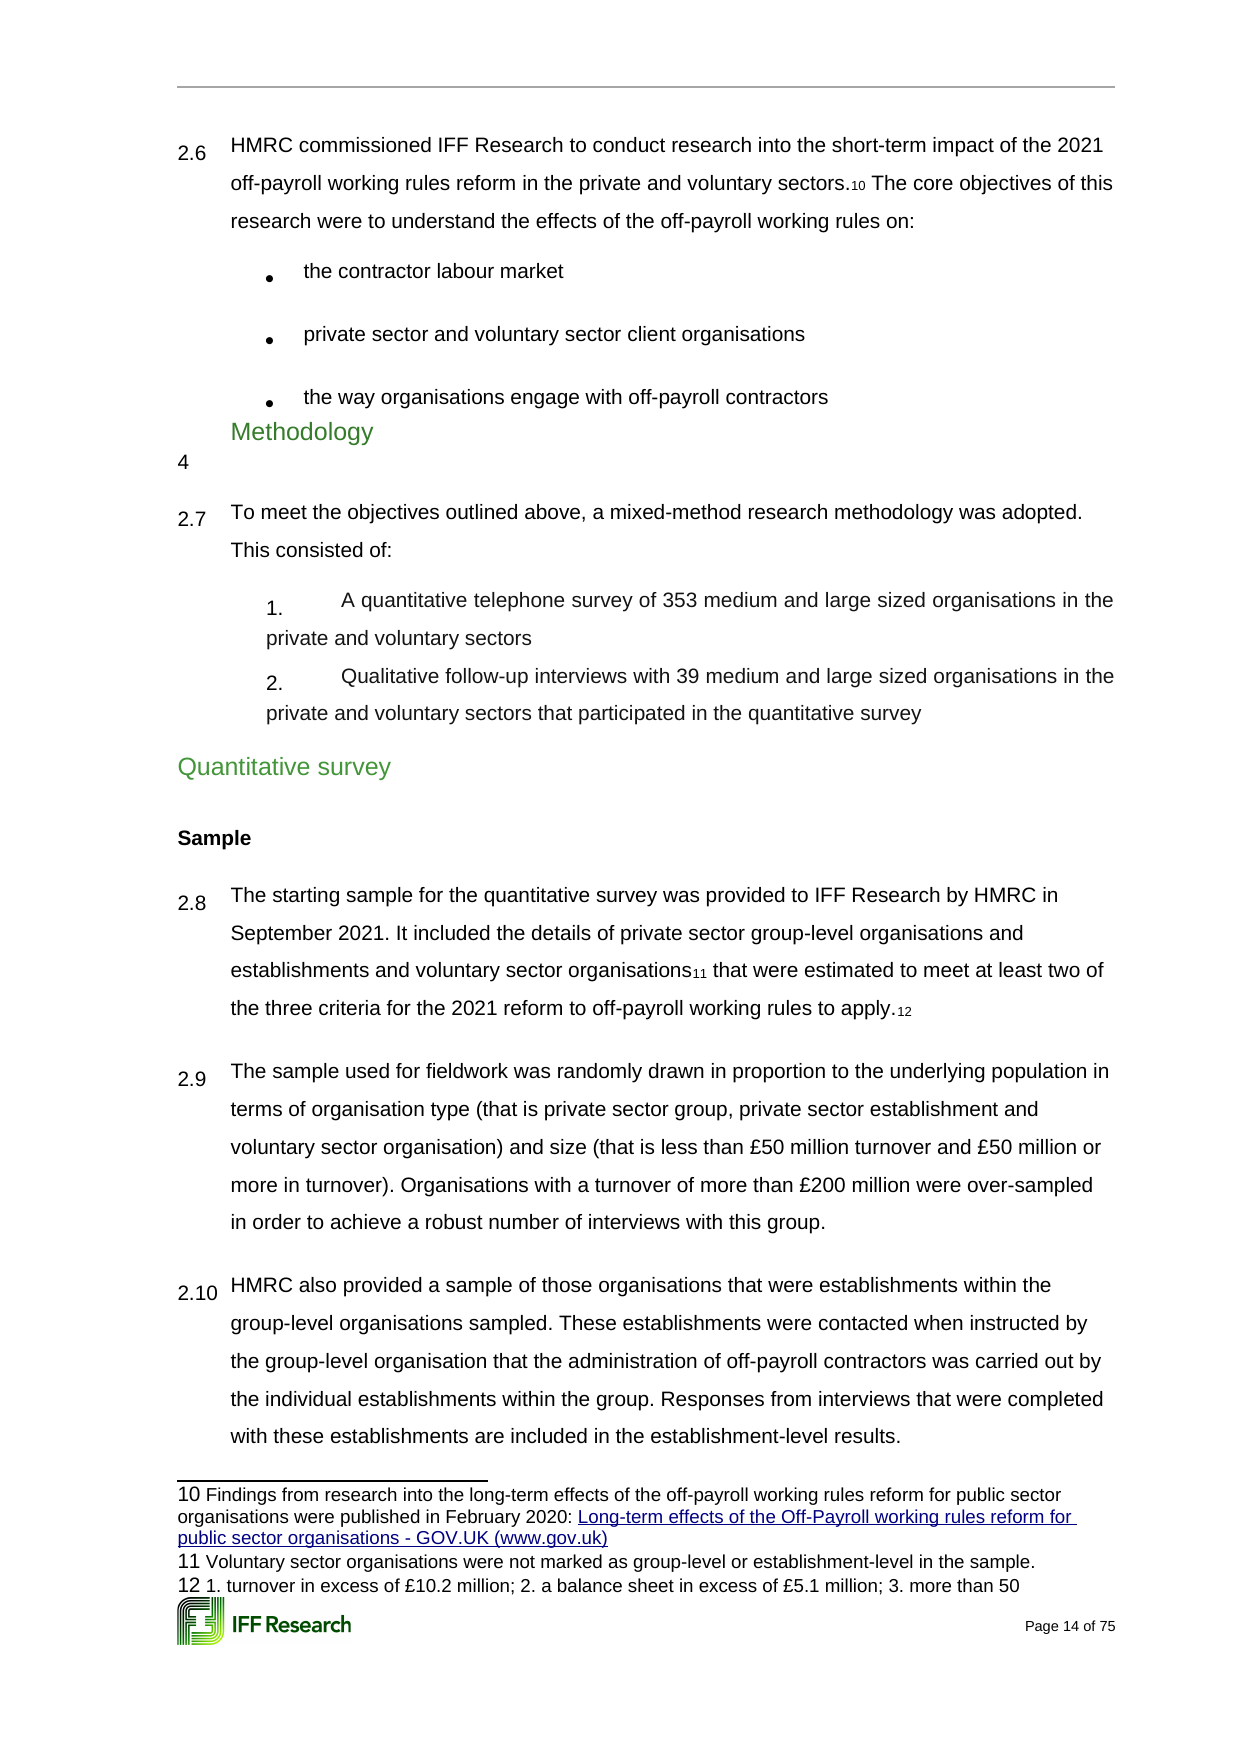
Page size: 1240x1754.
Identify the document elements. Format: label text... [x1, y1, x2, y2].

subtitle Methodology [177, 448, 1115, 475]
list To meet the objectives outlined above, a mixed-method research methodology was adopted. This consisted of: [177, 500, 1115, 569]
list 1. turnover in excess of £10.2 million; 2. a balance sheet in excess of £5.1 million; 3. more than 50 employees. [177, 1573, 1115, 1618]
list private sector and voluntary sector client organisations [266, 322, 1115, 353]
list Qualitative follow-up interviews with 39 medium and large sized organisations in the private and voluntary sectors that participated in the quantitative survey [266, 663, 1115, 733]
list Findings from research into the long-term effects of the off-payroll working rules reform for public sector organisations were published in February 2020: Long-term effects of the Off-Payroll working rules reform for public sector organisations - GOV.UK (www.gov.uk) [177, 1482, 1115, 1549]
list Voluntary sector organisations were not marked as group-level or establishment-level in the sample. [177, 1549, 1115, 1573]
list The starting sample for the quantitative survey was provided to IFF Research by HMRC in September 2021. It included the details of private sector group-level organisations and establishments and voluntary sector organisations that were estimated to meet at least two of the three criteria for the 2021 reform to off-payroll working rules to apply. [177, 883, 1115, 1028]
list HMRC also provided a sample of those organisations that were establishments within the group-level organisations sampled. These establishments were contacted when instructed by the group-level organisation that the administration of off-payroll contractors was carried out by the individual establishments within the group. Responses from interviews that were completed with these establishments are included in the establishment-level results. [177, 1273, 1115, 1456]
list The sample used for fieldwork was randomly drawn in proportion to the underlying population in terms of organisation type (that is private sector group, private sector establishment and voluntary sector organisation) and size (that is less than £50 million turnover and £50 million or more in turnover). Organisations with a turnover of more than £200 million were over-sampled in order to achieve a robust number of interviews with this group. [177, 1059, 1115, 1242]
list HMRC commissioned IFF Research to conduct research into the short-term impact of the 2021 off-payroll working rules reform in the private and voluntary sectors. The core objectives of this research were to understand the effects of the off-payroll working rules on: [177, 133, 1115, 240]
subtitle Sample [177, 826, 1115, 858]
subtitle Quantitative survey [177, 752, 1115, 789]
list the contractor labour market [266, 259, 1115, 291]
list A quantitative telephone survey of 353 medium and large sized organisations in the private and voluntary sectors [266, 588, 1115, 657]
list the way organisations engage with off-payroll contractors [266, 385, 1115, 416]
